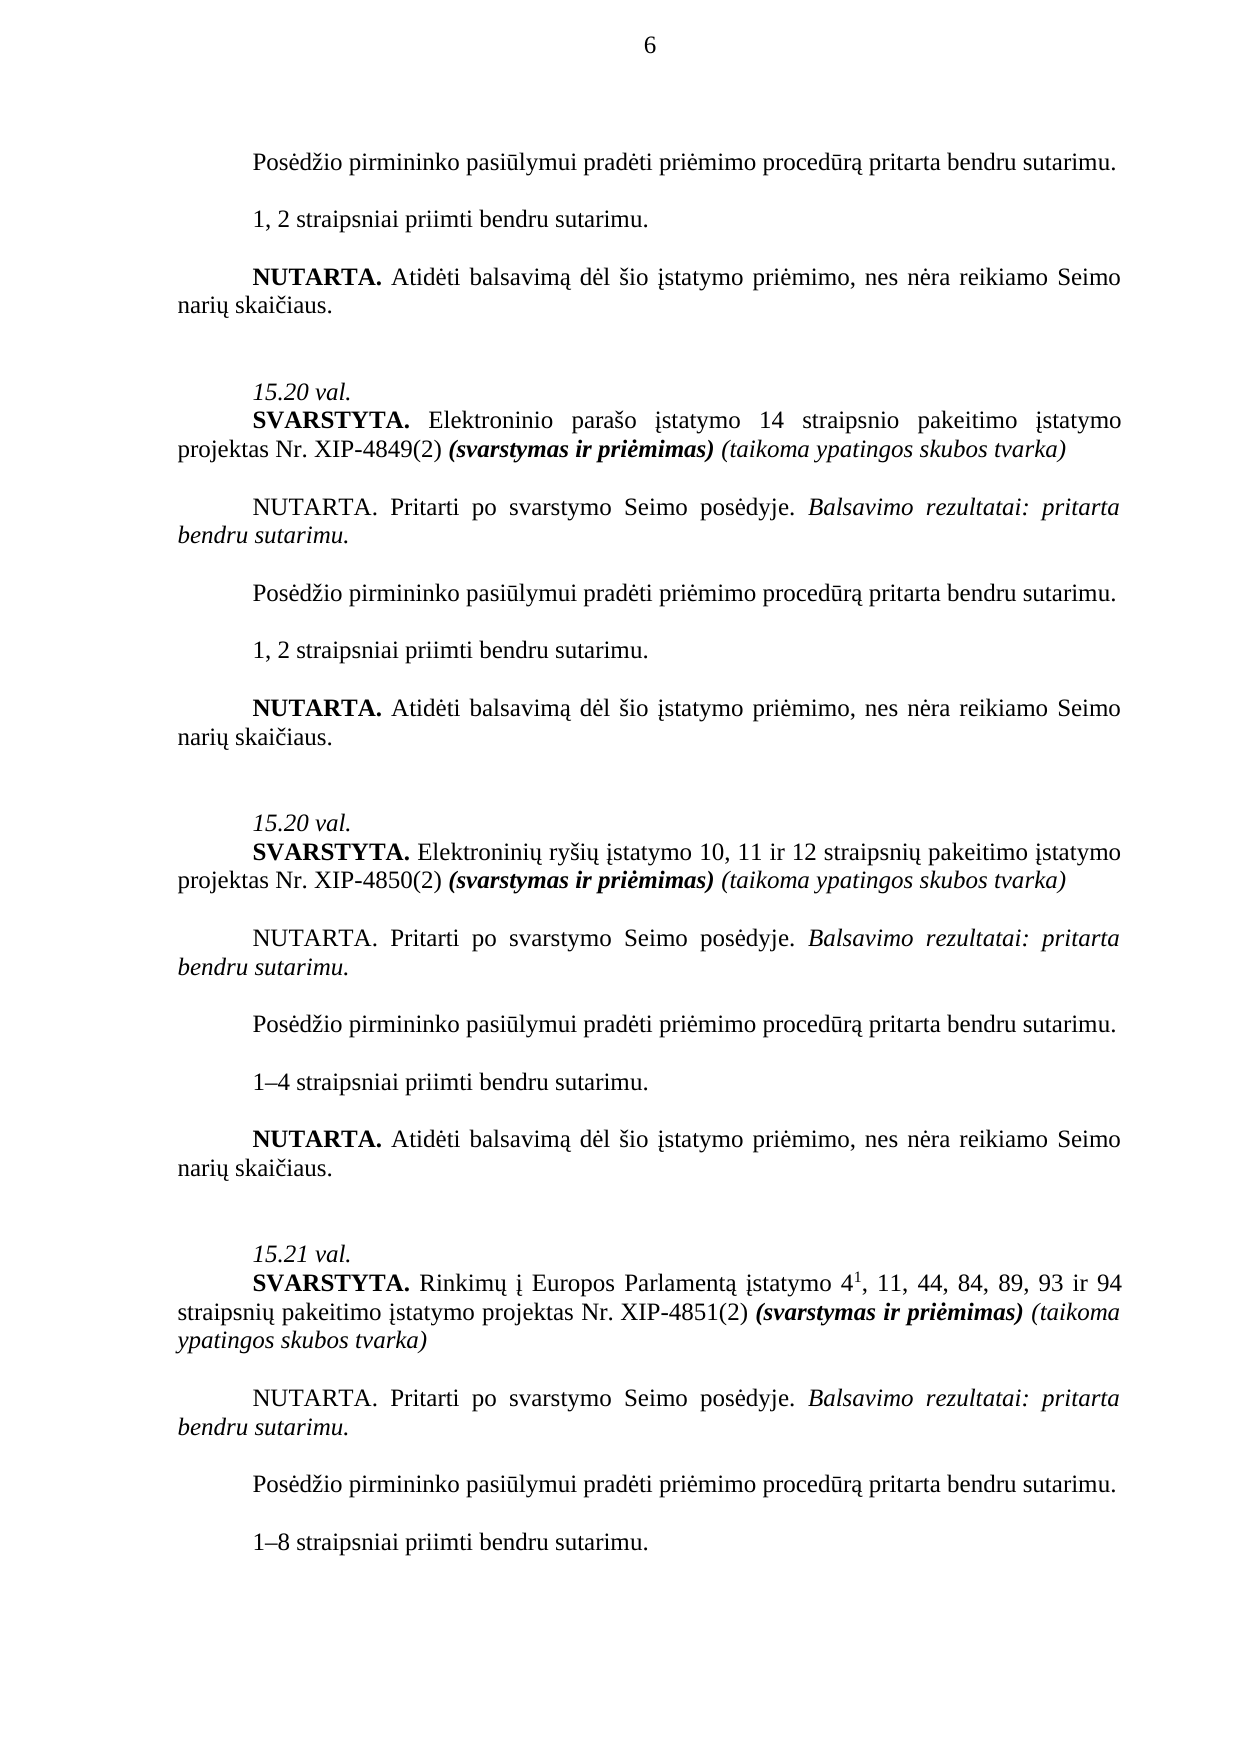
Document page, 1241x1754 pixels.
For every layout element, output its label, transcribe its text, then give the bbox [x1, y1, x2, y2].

text SVARSTYTA. Elektroninių ryšių įstatymo 10, 11 ir 12 straipsnių pakeitimo įstatymo projektas Nr. XIP-4850(2) (svarstymas ir priėmimas) (taikoma ypatingos skubos tvarka) [177, 837, 1122, 894]
text 1, 2 straipsniai priimti bendru sutarimu. [177, 204, 1122, 233]
text SVARSTYTA. Rinkimų į Europos Parlamentą įstatymo 41, 11, 44, 84, 89, 93 ir 94 straipsnių pakeitimo įstatymo projektas Nr. XIP-4851(2) (svarstymas ir priėmimas) (taikoma ypatingos skubos tvarka) [177, 1268, 1122, 1354]
text NUTARTA. Atidėti balsavimą dėl šio įstatymo priėmimo, nes nėra reikiamo Seimo narių skaičiaus. [177, 693, 1122, 751]
text NUTARTA. Pritarti po svarstymo Seimo posėdyje. Balsavimo rezultatai: pritarta bendru sutarimu. [177, 923, 1122, 981]
text 1–4 straipsniai priimti bendru sutarimu. [177, 1067, 1122, 1096]
text Posėdžio pirmininko pasiūlymui pradėti priėmimo procedūrą pritarta bendru sutarimu. [177, 578, 1122, 607]
text NUTARTA. Pritarti po svarstymo Seimo posėdyje. Balsavimo rezultatai: pritarta bendru sutarimu. [177, 1383, 1122, 1441]
text Posėdžio pirmininko pasiūlymui pradėti priėmimo procedūrą pritarta bendru sutarimu. [177, 1469, 1122, 1498]
text NUTARTA. Atidėti balsavimą dėl šio įstatymo priėmimo, nes nėra reikiamo Seimo narių skaičiaus. [177, 1124, 1122, 1182]
text SVARSTYTA. Elektroninio parašo įstatymo 14 straipsnio pakeitimo įstatymo projektas Nr. XIP-4849(2) (svarstymas ir priėmimas) (taikoma ypatingos skubos tvarka) [177, 406, 1122, 463]
text 1–8 straipsniai priimti bendru sutarimu. [177, 1527, 1122, 1556]
text 15.21 val. [177, 1239, 1122, 1268]
text NUTARTA. Pritarti po svarstymo Seimo posėdyje. Balsavimo rezultatai: pritarta bendru sutarimu. [177, 492, 1122, 549]
text Posėdžio pirmininko pasiūlymui pradėti priėmimo procedūrą pritarta bendru sutarimu. [177, 147, 1122, 176]
text 15.20 val. [177, 808, 1122, 837]
text 1, 2 straipsniai priimti bendru sutarimu. [177, 636, 1122, 664]
text NUTARTA. Atidėti balsavimą dėl šio įstatymo priėmimo, nes nėra reikiamo Seimo narių skaičiaus. [177, 262, 1122, 319]
text Posėdžio pirmininko pasiūlymui pradėti priėmimo procedūrą pritarta bendru sutarimu. [177, 1009, 1122, 1038]
text 15.20 val. [177, 377, 1122, 406]
